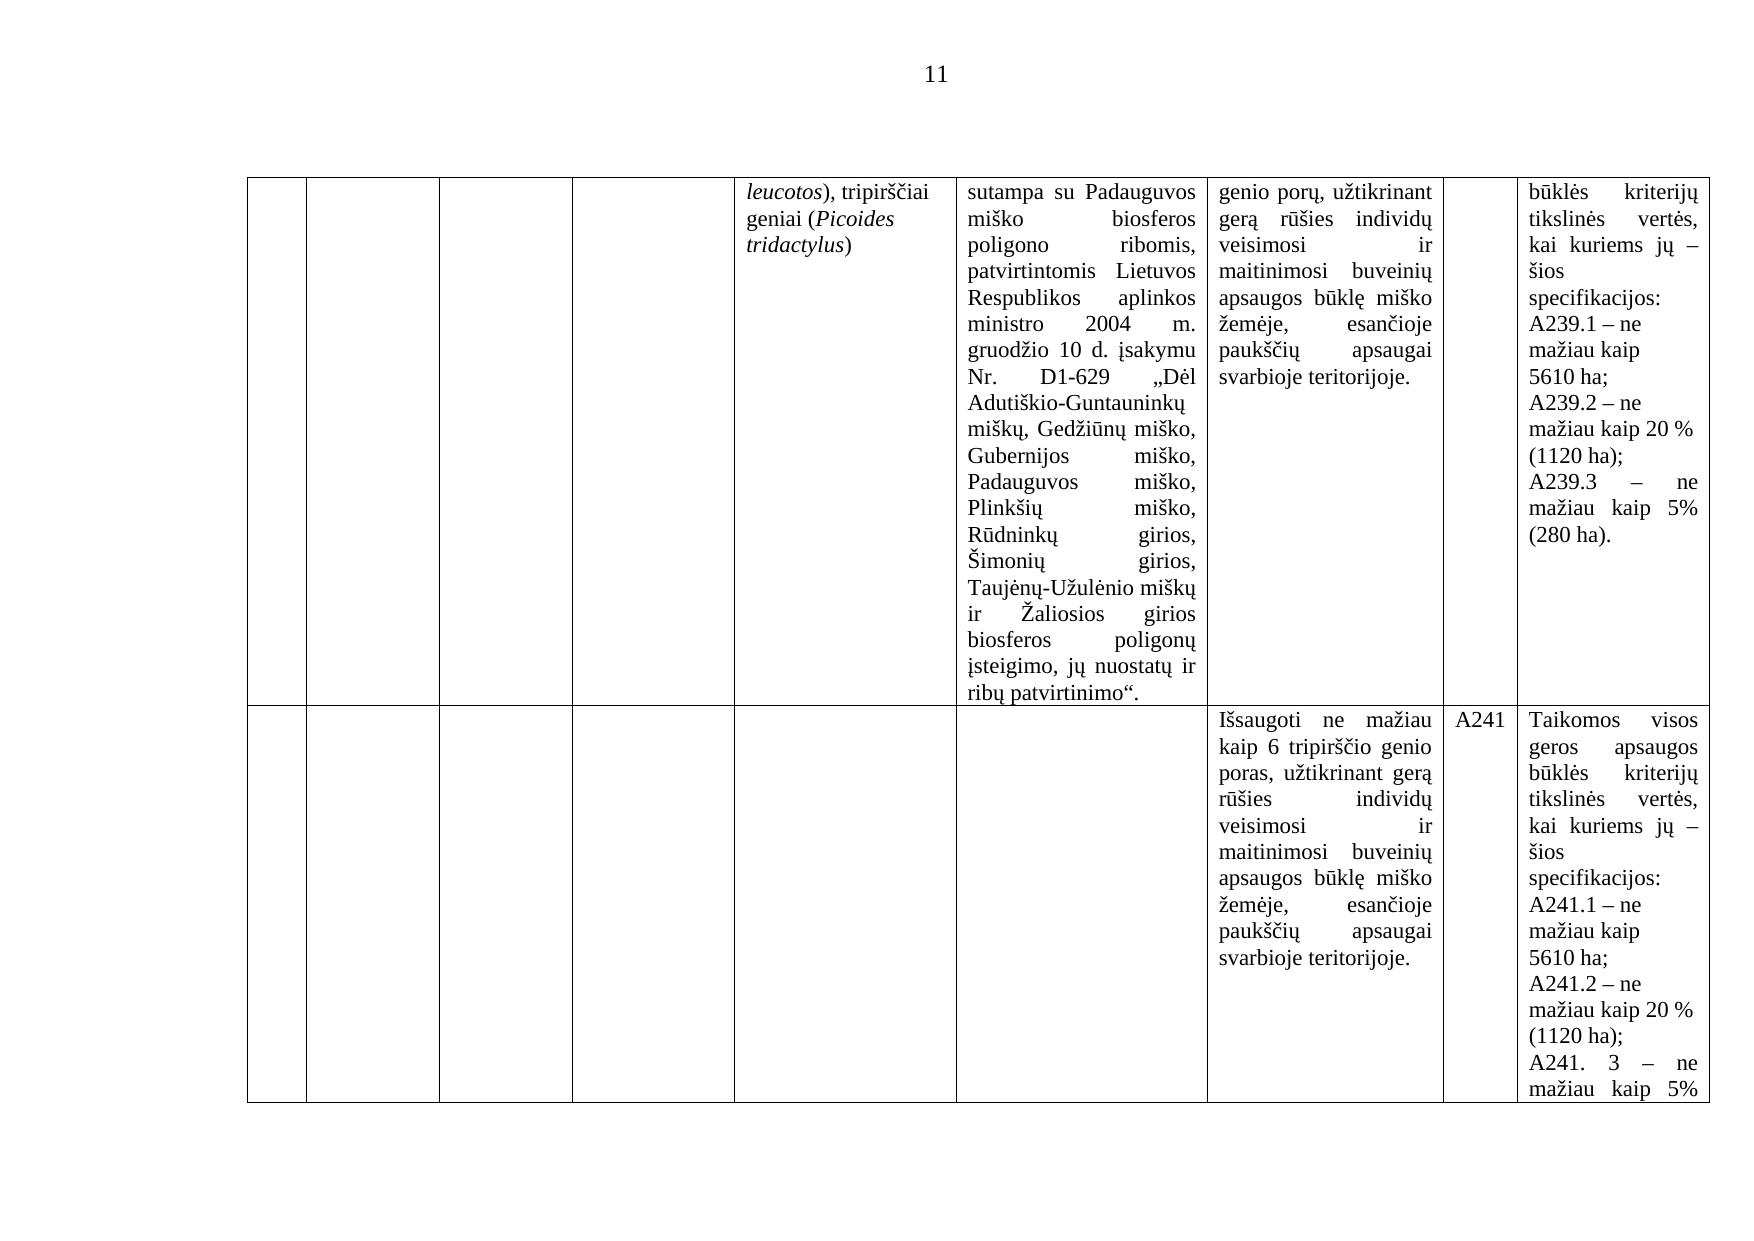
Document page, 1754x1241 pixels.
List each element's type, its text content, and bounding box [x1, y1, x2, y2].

table_cell Taikomos visos geros apsaugos būklės kriterijų tikslinės vertės, kai kuriems jų – šios specifikacijos: A241.1 – ne mažiau kaip 5610 ha; A241.2 – ne mažiau kaip 20 % (1120 ha); A241. 3 – ne mažiau kaip 5% [1518, 706, 1709, 1102]
table_cell A241 [1444, 706, 1517, 1102]
table_header [1444, 178, 1517, 705]
table_header genio porų, užtikrinant gerą rūšies individų veisimosi ir maitinimosi buveinių apsaugos būklę miško žemėje, esančioje paukščių apsaugai svarbioje teritorijoje. [1208, 178, 1443, 705]
table_header [440, 178, 572, 705]
table_cell [957, 706, 1207, 1102]
table_cell [307, 706, 439, 1102]
table_cell [735, 706, 956, 1102]
table_header sutampa su Padauguvos miško biosferos poligono ribomis, patvirtintomis Lietuvos Respublikos aplinkos ministro 2004 m. gruodžio 10 d. įsakymu Nr. D1-629 „Dėl Adutiškio-Guntauninkų miškų, Gedžiūnų miško, Gubernijos miško, Padauguvos miško, Plinkšių miško, Rūdninkų girios, Šimonių girios, Taujėnų-Užulėnio miškų ir Žaliosios girios biosferos poligonų įsteigimo, jų nuostatų ir ribų patvirtinimo“. [957, 178, 1207, 705]
table_header leucotos), tripirščiai geniai (Picoides tridactylus) [735, 178, 956, 705]
table_header [573, 178, 734, 705]
table_header būklės kriterijų tikslinės vertės, kai kuriems jų – šios specifikacijos: A239.1 – ne mažiau kaip 5610 ha; A239.2 – ne mažiau kaip 20 % (1120 ha); A239.3 – ne mažiau kaip 5% (280 ha). [1518, 178, 1709, 705]
table_header [307, 178, 439, 705]
table_cell Išsaugoti ne mažiau kaip 6 tripirščio genio poras, užtikrinant gerą rūšies individų veisimosi ir maitinimosi buveinių apsaugos būklę miško žemėje, esančioje paukščių apsaugai svarbioje teritorijoje. [1208, 706, 1443, 1102]
table_cell [573, 706, 734, 1102]
table_header [248, 178, 306, 705]
table_cell [248, 706, 306, 1102]
table_cell [440, 706, 572, 1102]
